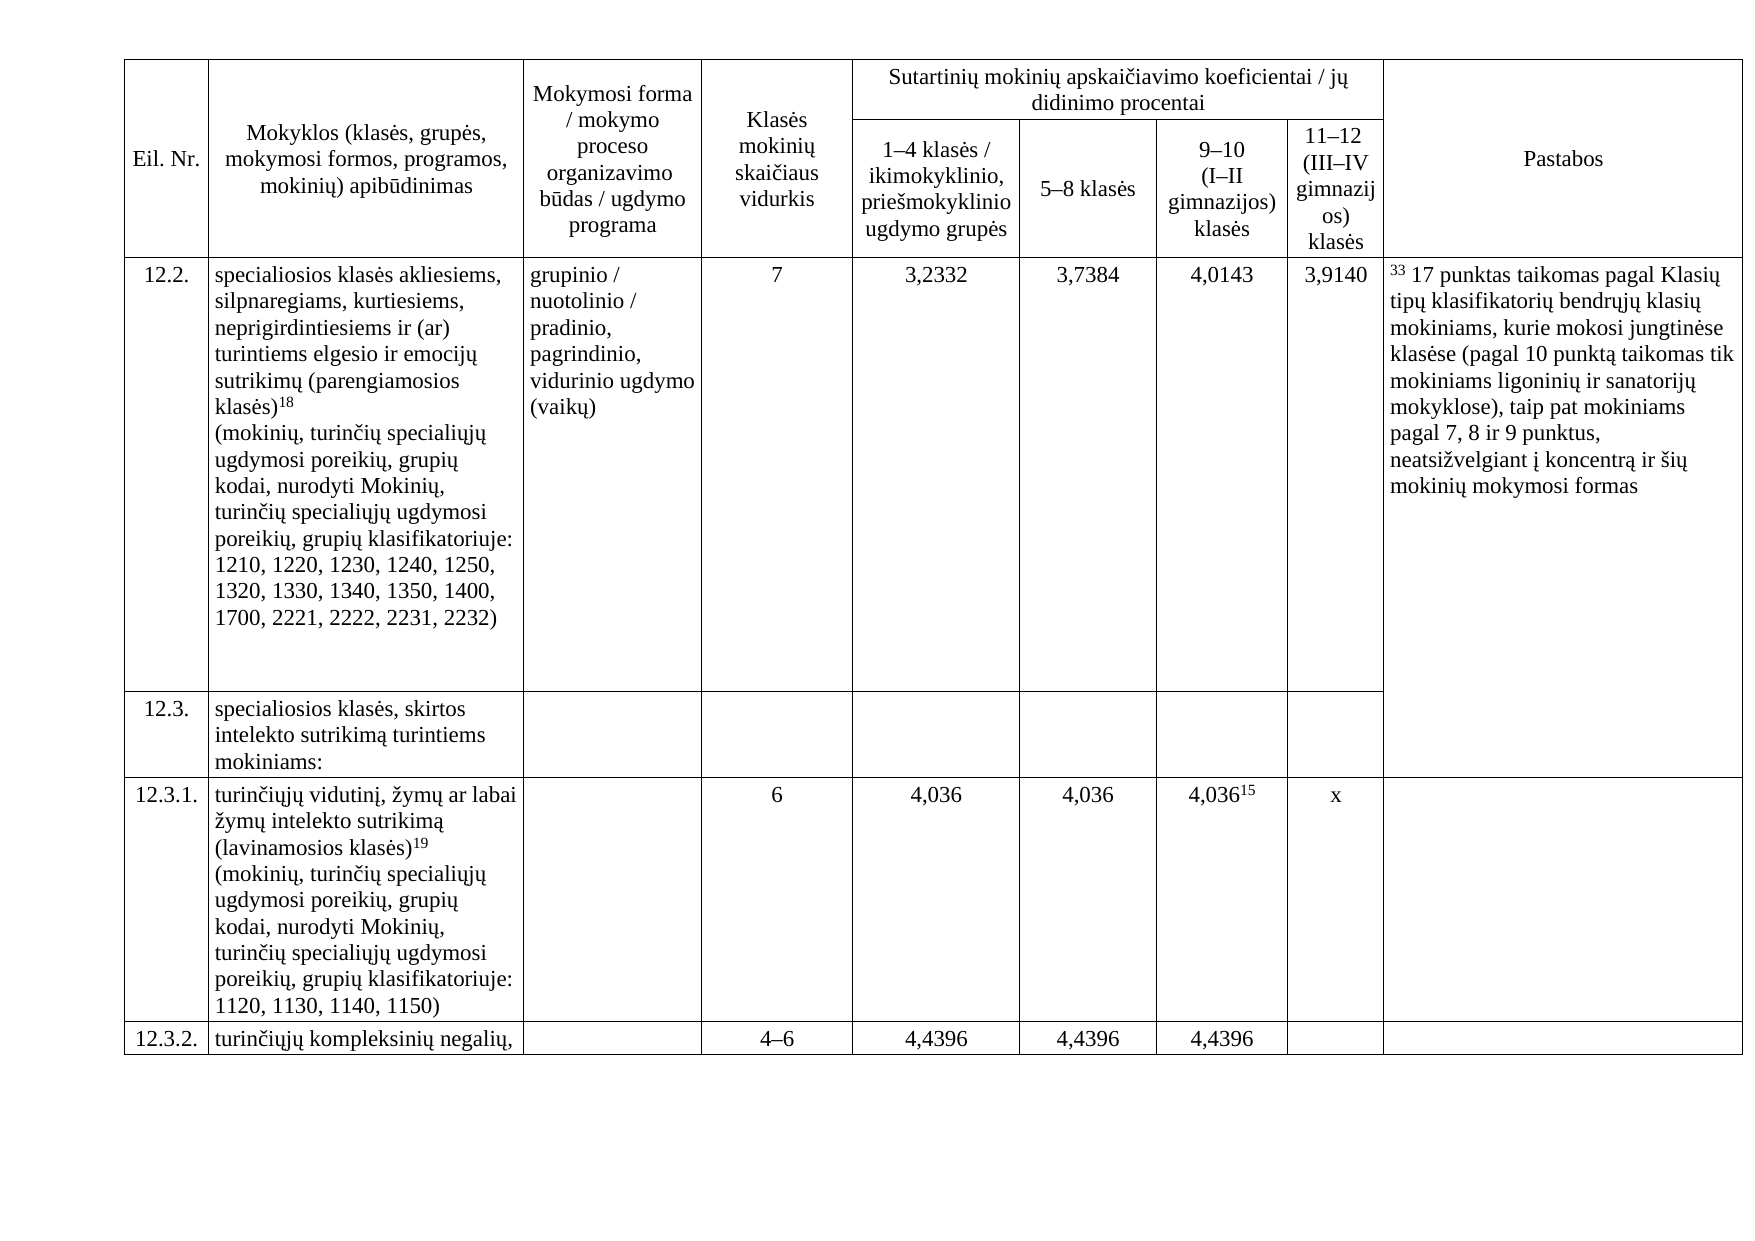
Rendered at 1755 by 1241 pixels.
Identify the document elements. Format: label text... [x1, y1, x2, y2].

table_cell 3,7384 [1020, 258, 1156, 691]
table_cell 11–12 (III–IV gimnazijos) klasės [1288, 120, 1383, 257]
table_cell 12.3.2. [125, 1022, 208, 1054]
table_header Eil. Nr. [125, 60, 208, 257]
table_cell 6 [702, 778, 852, 1021]
table_header Sutartinių mokinių apskaičiavimo koeficientai / jų didinimo procentai [853, 60, 1383, 119]
table_cell grupinio / nuotolinio / pradinio, pagrindinio, vidurinio ugdymo (vaikų) [524, 258, 701, 691]
table_cell 4,03615 [1157, 778, 1287, 1021]
table_cell [524, 692, 701, 777]
table_cell [524, 778, 701, 1021]
table_cell [524, 1022, 701, 1054]
table_cell specialiosios klasės, skirtos intelekto sutrikimą turintiems mokiniams: [209, 692, 523, 777]
table_cell [702, 692, 852, 777]
table_cell [1288, 1022, 1383, 1054]
table_cell 12.2. [125, 258, 208, 691]
table_cell 4,036 [1020, 778, 1156, 1021]
table_cell [1288, 692, 1383, 777]
table_cell [1384, 778, 1742, 1021]
table_cell turinčiųjų kompleksinių negalių, [209, 1022, 523, 1054]
table_cell 3,2332 [853, 258, 1019, 691]
table_header Mokyklos (klasės, grupės, mokymosi formos, programos, mokinių) apibūdinimas [209, 60, 523, 257]
table_cell 4,036 [853, 778, 1019, 1021]
table_cell 33 17 punktas taikomas pagal Klasių tipų klasifikatorių bendrųjų klasių mokiniams, kurie mokosi jungtinėse klasėse (pagal 10 punktą taikomas tik mokiniams ligoninių ir sanatorijų mokyklose), taip pat mokiniams pagal 7, 8 ir 9 punktus, neatsižvelgiant į koncentrą ir šių mokinių mokymosi formas [1384, 258, 1742, 777]
table_cell 4,4396 [853, 1022, 1019, 1054]
table_cell 5–8 klasės [1020, 120, 1156, 257]
table_cell 4,4396 [1157, 1022, 1287, 1054]
table_header Klasės mokinių skaičiaus vidurkis [702, 60, 852, 257]
table_cell [1020, 692, 1156, 777]
table_cell specialiosios klasės akliesiems, silpnaregiams, kurtiesiems, neprigirdintiesiems ir (ar) turintiems elgesio ir emocijų sutrikimų (parengiamosios klasės)18 (mokinių, turinčių specialiųjų ugdymosi poreikių, grupių kodai, nurodyti Mokinių, turinčių specialiųjų ugdymosi poreikių, grupių klasifikatoriuje: 1210, 1220, 1230, 1240, 1250, 1320, 1330, 1340, 1350, 1400, 1700, 2221, 2222, 2231, 2232) [209, 258, 523, 691]
table_header Pastabos [1384, 60, 1742, 257]
table_cell 3,9140 [1288, 258, 1383, 691]
table_cell [1157, 692, 1287, 777]
table_cell 4,0143 [1157, 258, 1287, 691]
table_cell x [1288, 778, 1383, 1021]
table_cell [853, 692, 1019, 777]
table_header Mokymosi forma / mokymo proceso organizavimo būdas / ugdymo programa [524, 60, 701, 257]
table_cell 12.3. [125, 692, 208, 777]
table_cell 4–6 [702, 1022, 852, 1054]
table_cell turinčiųjų vidutinį, žymų ar labai žymų intelekto sutrikimą (lavinamosios klasės)19 (mokinių, turinčių specialiųjų ugdymosi poreikių, grupių kodai, nurodyti Mokinių, turinčių specialiųjų ugdymosi poreikių, grupių klasifikatoriuje: 1120, 1130, 1140, 1150) [209, 778, 523, 1021]
table_cell 1–4 klasės / ikimokyklinio, priešmokyklinio ugdymo grupės [853, 120, 1019, 257]
table_cell 9–10 (I–II gimnazijos) klasės [1157, 120, 1287, 257]
table_cell [1384, 1022, 1742, 1054]
table_cell 4,4396 [1020, 1022, 1156, 1054]
table_cell 7 [702, 258, 852, 691]
table_cell 12.3.1. [125, 778, 208, 1021]
